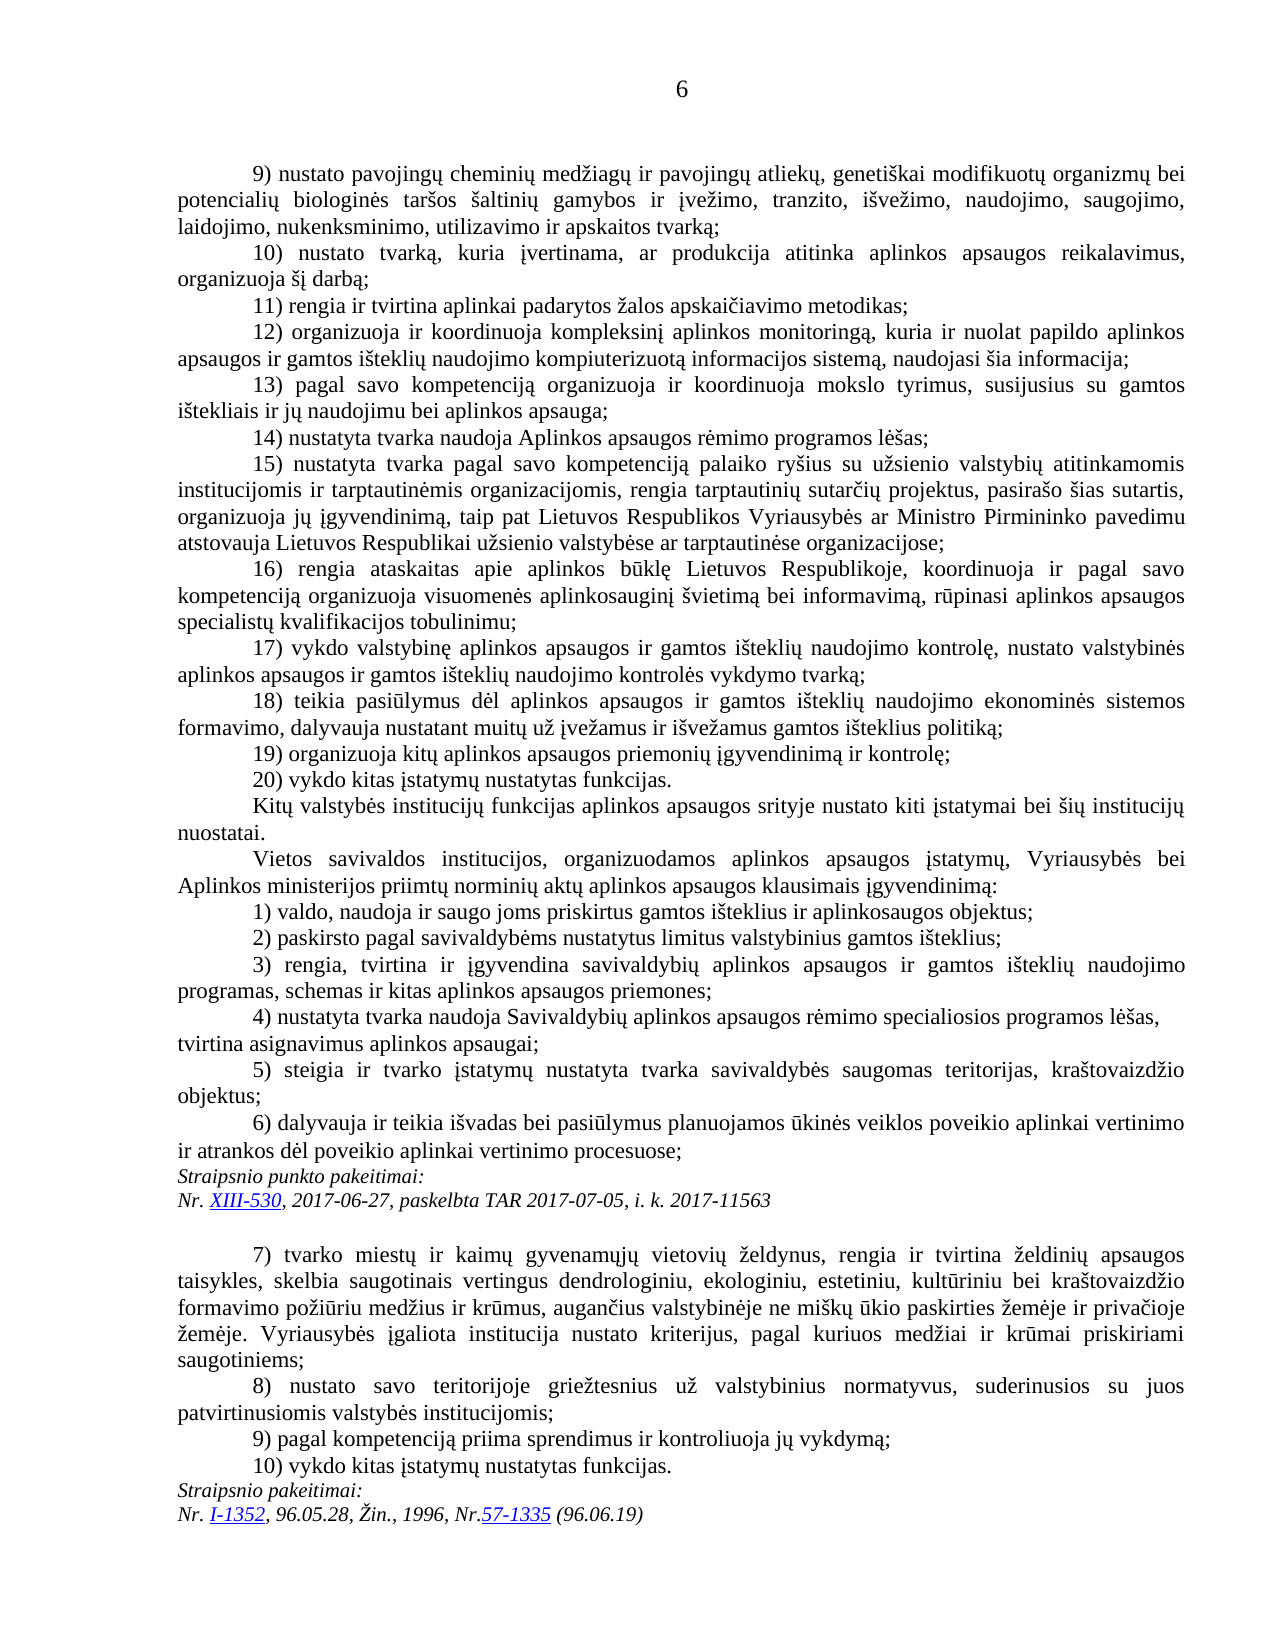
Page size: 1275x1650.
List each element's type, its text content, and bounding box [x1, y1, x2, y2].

text 12) organizuoja ir koordinuoja kompleksinį aplinkos monitoringą, kuria ir nuolat papildo aplinkos apsaugos ir gamtos išteklių naudojimo kompiuterizuotą informacijos sistemą, naudojasi šia informacija; [177, 318, 1186, 371]
text 16) rengia ataskaitas apie aplinkos būklę Lietuvos Respublikoje, koordinuoja ir pagal savo kompetenciją organizuoja visuomenės aplinkosauginį švietimą bei informavimą, rūpinasi aplinkos apsaugos specialistų kvalifikacijos tobulinimu; [177, 555, 1186, 634]
text Straipsnio pakeitimai: [177, 1478, 1186, 1502]
text 10) vykdo kitas įstatymų nustatytas funkcijas. [177, 1452, 1186, 1478]
text Vietos savivaldos institucijos, organizuodamos aplinkos apsaugos įstatymų, Vyriausybės bei Aplinkos ministerijos priimtų norminių aktų aplinkos apsaugos klausimais įgyvendinimą: [177, 845, 1186, 898]
text Nr. XIII-530, 2017-06-27, paskelbta TAR 2017-07-05, i. k. 2017-11563 [177, 1188, 1186, 1212]
text 17) vykdo valstybinę aplinkos apsaugos ir gamtos išteklių naudojimo kontrolę, nustato valstybinės aplinkos apsaugos ir gamtos išteklių naudojimo kontrolės vykdymo tvarką; [177, 634, 1186, 687]
text 15) nustatyta tvarka pagal savo kompetenciją palaiko ryšius su užsienio valstybių atitinkamomis institucijomis ir tarptautinėmis organizacijomis, rengia tarptautinių sutarčių projektus, pasirašo šias sutartis, organizuoja jų įgyvendinimą, taip pat Lietuvos Respublikos Vyriausybės ar Ministro Pirmininko pavedimu atstovauja Lietuvos Respublikai užsienio valstybėse ar tarptautinėse organizacijose; [177, 450, 1186, 555]
text 8) nustato savo teritorijoje griežtesnius už valstybinius normatyvus, suderinusios su juos patvirtinusiomis valstybės institucijomis; [177, 1373, 1186, 1425]
text 19) organizuoja kitų aplinkos apsaugos priemonių įgyvendinimą ir kontrolę; [177, 740, 1186, 766]
text 7) tvarko miestų ir kaimų gyvenamųjų vietovių želdynus, rengia ir tvirtina želdinių apsaugos taisykles, skelbia saugotinais vertingus dendrologiniu, ekologiniu, estetiniu, kultūriniu bei kraštovaizdžio formavimo požiūriu medžius ir krūmus, augančius valstybinėje ne miškų ūkio paskirties žemėje ir privačioje žemėje. Vyriausybės įgaliota institucija nustato kriterijus, pagal kuriuos medžiai ir krūmai priskiriami saugotiniems; [177, 1241, 1186, 1373]
text 9) pagal kompetenciją priima sprendimus ir kontroliuoja jų vykdymą; [177, 1425, 1186, 1452]
text 10) nustato tvarką, kuria įvertinama, ar produkcija atitinka aplinkos apsaugos reikalavimus, organizuoja šį darbą; [177, 239, 1186, 292]
text Straipsnio punkto pakeitimai: [177, 1164, 1186, 1188]
text 1) valdo, naudoja ir saugo joms priskirtus gamtos išteklius ir aplinkosaugos objektus; [177, 898, 1186, 924]
text 13) pagal savo kompetenciją organizuoja ir koordinuoja mokslo tyrimus, susijusius su gamtos ištekliais ir jų naudojimu bei aplinkos apsauga; [177, 371, 1186, 424]
text Nr. I-1352, 96.05.28, Žin., 1996, Nr.57-1335 (96.06.19) [177, 1502, 1186, 1526]
text 4) nustatyta tvarka naudoja Savivaldybių aplinkos apsaugos rėmimo specialiosios programos lėšas, tvirtina asignavimus aplinkos apsaugai; [177, 1003, 1186, 1056]
text 11) rengia ir tvirtina aplinkai padarytos žalos apskaičiavimo metodikas; [177, 292, 1186, 318]
text 18) teikia pasiūlymus dėl aplinkos apsaugos ir gamtos išteklių naudojimo ekonominės sistemos formavimo, dalyvauja nustatant muitų už įvežamus ir išvežamus gamtos išteklius politiką; [177, 687, 1186, 740]
text 9) nustato pavojingų cheminių medžiagų ir pavojingų atliekų, genetiškai modifikuotų organizmų bei potencialių biologinės taršos šaltinių gamybos ir įvežimo, tranzito, išvežimo, naudojimo, saugojimo, laidojimo, nukenksminimo, utilizavimo ir apskaitos tvarką; [177, 160, 1186, 239]
text 14) nustatyta tvarka naudoja Aplinkos apsaugos rėmimo programos lėšas; [177, 424, 1186, 450]
text 5) steigia ir tvarko įstatymų nustatyta tvarka savivaldybės saugomas teritorijas, kraštovaizdžio objektus; [177, 1056, 1186, 1109]
text 6) dalyvauja ir teikia išvadas bei pasiūlymus planuojamos ūkinės veiklos poveikio aplinkai vertinimo ir atrankos dėl poveikio aplinkai vertinimo procesuose; [177, 1109, 1186, 1164]
text Kitų valstybės institucijų funkcijas aplinkos apsaugos srityje nustato kiti įstatymai bei šių institucijų nuostatai. [177, 793, 1186, 845]
text 3) rengia, tvirtina ir įgyvendina savivaldybių aplinkos apsaugos ir gamtos išteklių naudojimo programas, schemas ir kitas aplinkos apsaugos priemones; [177, 951, 1186, 1003]
text 20) vykdo kitas įstatymų nustatytas funkcijas. [177, 766, 1186, 793]
text 2) paskirsto pagal savivaldybėms nustatytus limitus valstybinius gamtos išteklius; [177, 924, 1186, 951]
